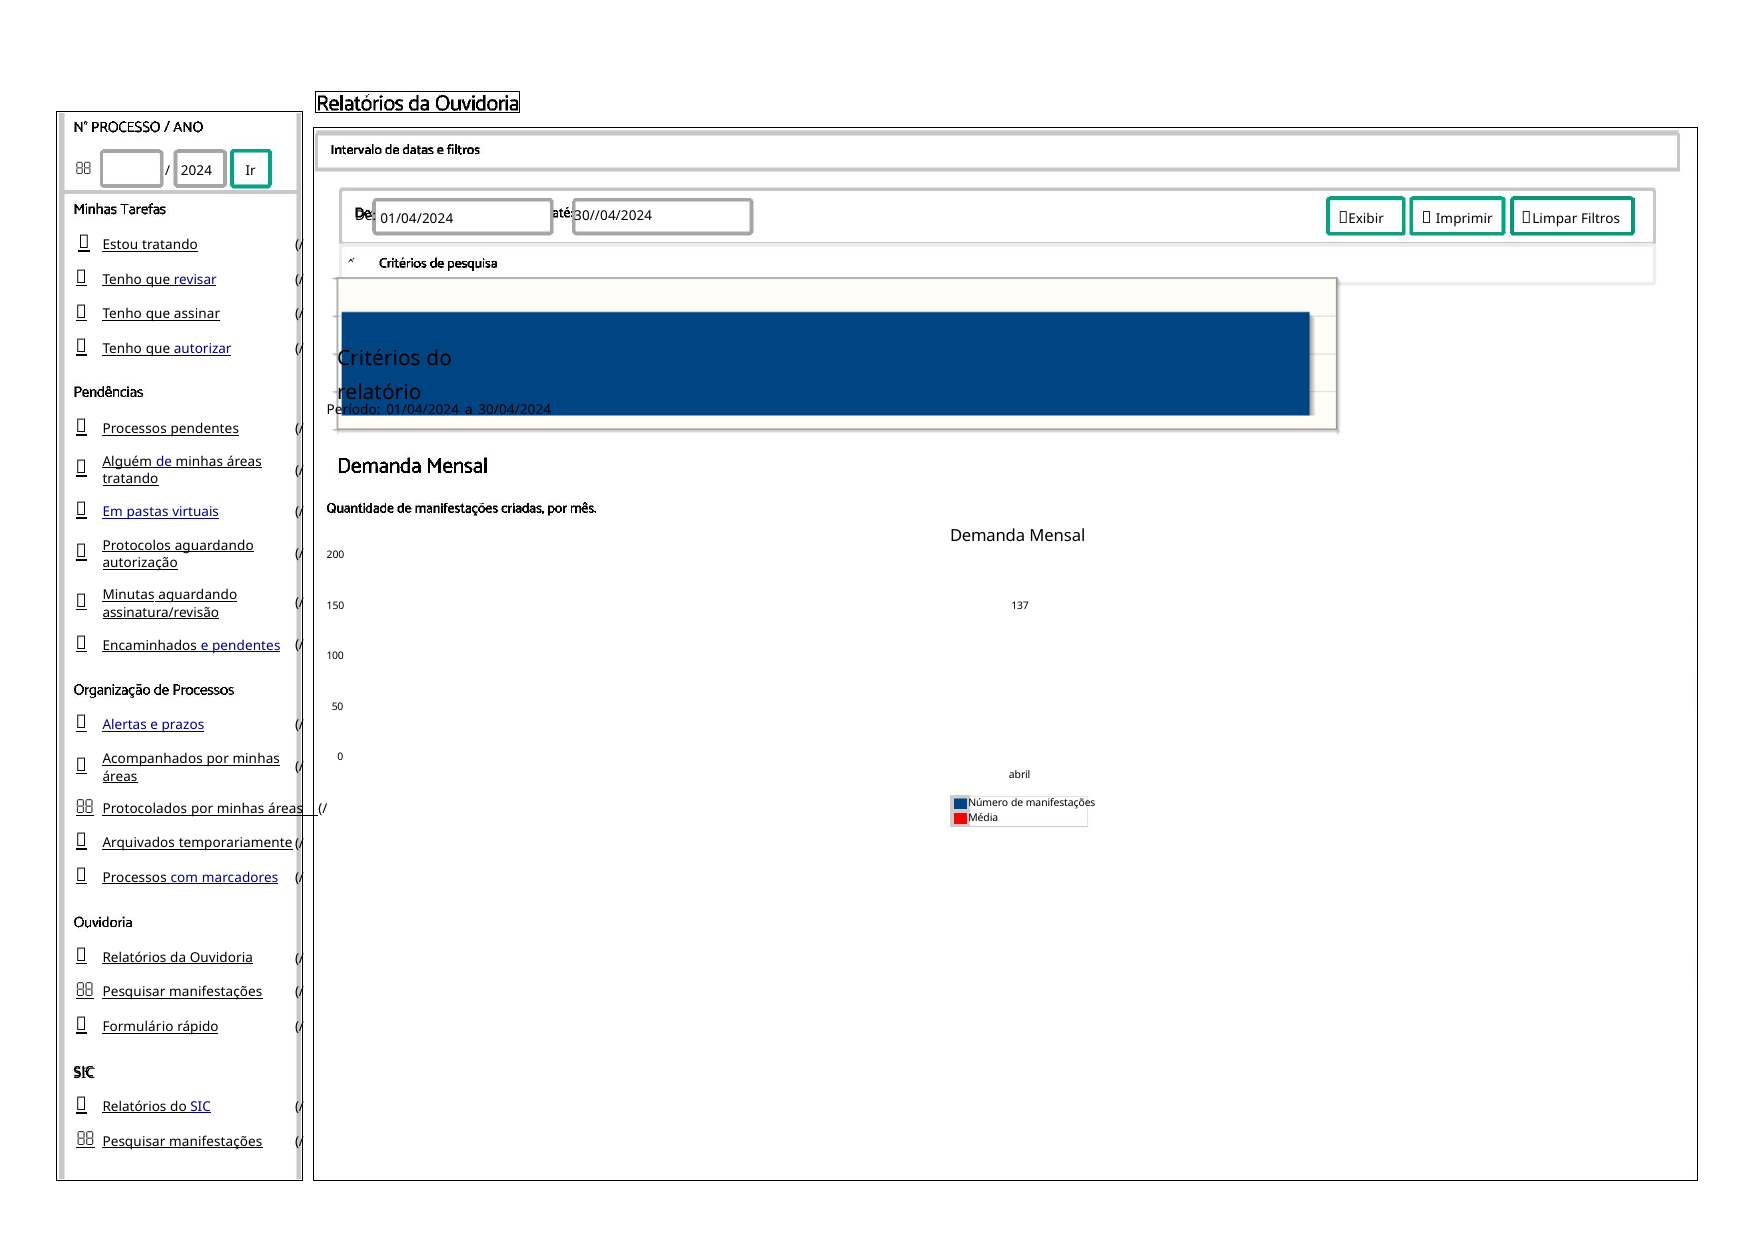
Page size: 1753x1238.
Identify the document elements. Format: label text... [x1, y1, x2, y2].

text (/ [295, 979, 324, 1001]
text Relatórios do SIC [102, 1093, 220, 1116]
text (/ [295, 457, 324, 480]
text assinatura/revisão [102, 604, 240, 621]
text Encaminhados e pendentes [102, 632, 284, 654]
text  [75, 634, 102, 653]
text  [75, 303, 102, 322]
text Processos pendentes [102, 416, 244, 438]
text (/ [295, 1093, 324, 1116]
text (/ [295, 232, 324, 254]
text Exibir [1338, 205, 1410, 228]
text  [75, 268, 102, 287]
text áreas [102, 768, 283, 785]
text tratando [102, 470, 265, 487]
text (/ [295, 1013, 324, 1036]
text  [75, 756, 102, 775]
text Protocolos aguardando [102, 532, 257, 554]
text Alertas e prazos [102, 712, 214, 734]
text  [75, 160, 116, 177]
text  [75, 981, 102, 1000]
text (/ [295, 1128, 324, 1150]
text (/ [295, 712, 324, 734]
text  [78, 233, 102, 252]
text Limpar Filtros [1521, 205, 1639, 228]
text Alguém de minhas áreas [102, 448, 265, 470]
text (/ [295, 498, 324, 521]
text 150 [326, 599, 358, 611]
text (/ [295, 540, 324, 563]
text Arquivados temporariamente [102, 829, 296, 852]
text  [75, 832, 102, 851]
text Tenho que revisar [102, 266, 239, 289]
text (/ [295, 945, 324, 968]
text  [75, 1095, 102, 1114]
text Pesquisar manifestações [102, 979, 266, 1001]
text (/ [295, 416, 324, 438]
text  [75, 458, 102, 477]
text Em pastas virtuais [102, 498, 226, 521]
text / [165, 157, 191, 180]
text 30//04/2024 [552, 202, 670, 224]
text Período: 01/04/2024 a 30/04/2024 [326, 397, 559, 419]
text (/ [295, 590, 324, 612]
text 01/04/2024 [380, 205, 469, 228]
text 200 [326, 549, 358, 561]
text (/ [295, 266, 324, 289]
text Critérios do relatório [337, 338, 538, 397]
text Minutas aguardando [102, 582, 240, 604]
text abril [1009, 769, 1045, 781]
text  [355, 258, 397, 275]
text autorização [102, 554, 257, 571]
text 1 [326, 650, 332, 662]
text  [75, 592, 119, 611]
text 0 [337, 700, 358, 712]
text (/ [295, 864, 324, 887]
picture [314, 128, 1697, 1180]
text  [75, 501, 102, 519]
text (/ [295, 632, 324, 654]
text  [75, 946, 102, 965]
text Demanda Mensal [950, 527, 1097, 546]
text Tenho que autorizar [102, 336, 239, 358]
text De: [355, 202, 394, 224]
text Formulário rápido [102, 1013, 266, 1036]
text Número de manifestações [968, 797, 1105, 809]
text 2024 [181, 158, 229, 180]
text  [75, 866, 102, 885]
text  [75, 798, 102, 817]
text  [76, 1130, 102, 1149]
text Média [968, 812, 1105, 824]
text (/ [295, 754, 324, 776]
picture [57, 112, 302, 1180]
text  [75, 338, 102, 357]
text  [75, 543, 102, 562]
text Processos com marcadores [102, 864, 295, 887]
text Relatórios da Ouvidoria [102, 944, 257, 967]
text (/ [295, 301, 324, 323]
text 137 [1011, 599, 1043, 611]
text Estou tratando [102, 232, 208, 254]
text (/ [295, 336, 324, 358]
text Tenho que assinar [102, 301, 239, 323]
text Protocolados por minhas áreas (/ [102, 796, 329, 818]
text Acompanhados por minhas [102, 746, 283, 768]
text Ir [245, 158, 274, 180]
text  Imprimir [1421, 205, 1509, 228]
text (/ [295, 831, 324, 853]
text  [75, 714, 102, 733]
text SIC [73, 1060, 119, 1084]
text  [75, 417, 102, 436]
text 0 [337, 751, 358, 763]
text 00 [332, 650, 358, 662]
text Pesquisar manifestações [102, 1128, 266, 1150]
text  [75, 1016, 102, 1034]
picture [316, 92, 519, 112]
text 5 [332, 700, 337, 712]
